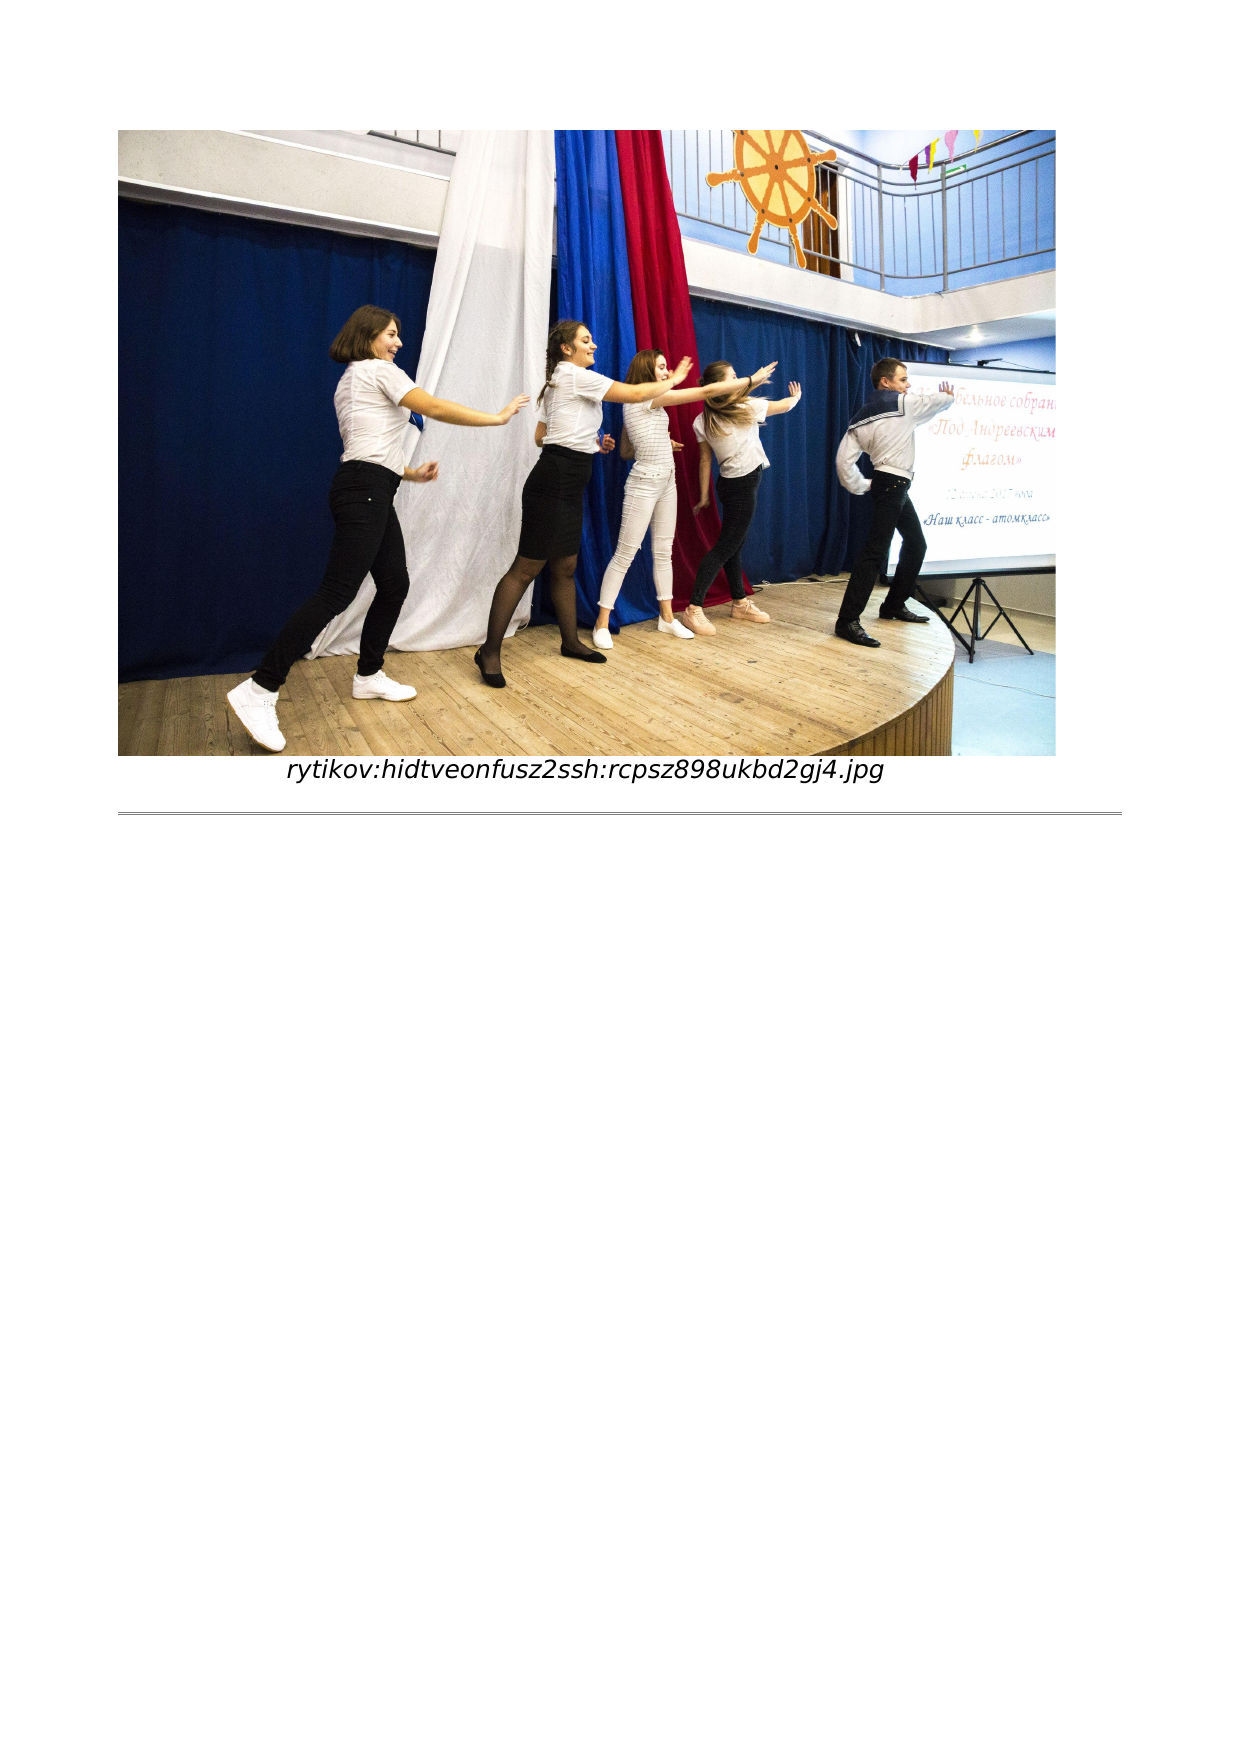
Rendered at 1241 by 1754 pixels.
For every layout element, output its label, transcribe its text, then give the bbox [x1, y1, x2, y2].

text rytikov:hidtveonfusz2ssh:rcpsz898ukbd2gj4.jpg [118, 756, 1056, 785]
picture [118, 130, 1056, 756]
